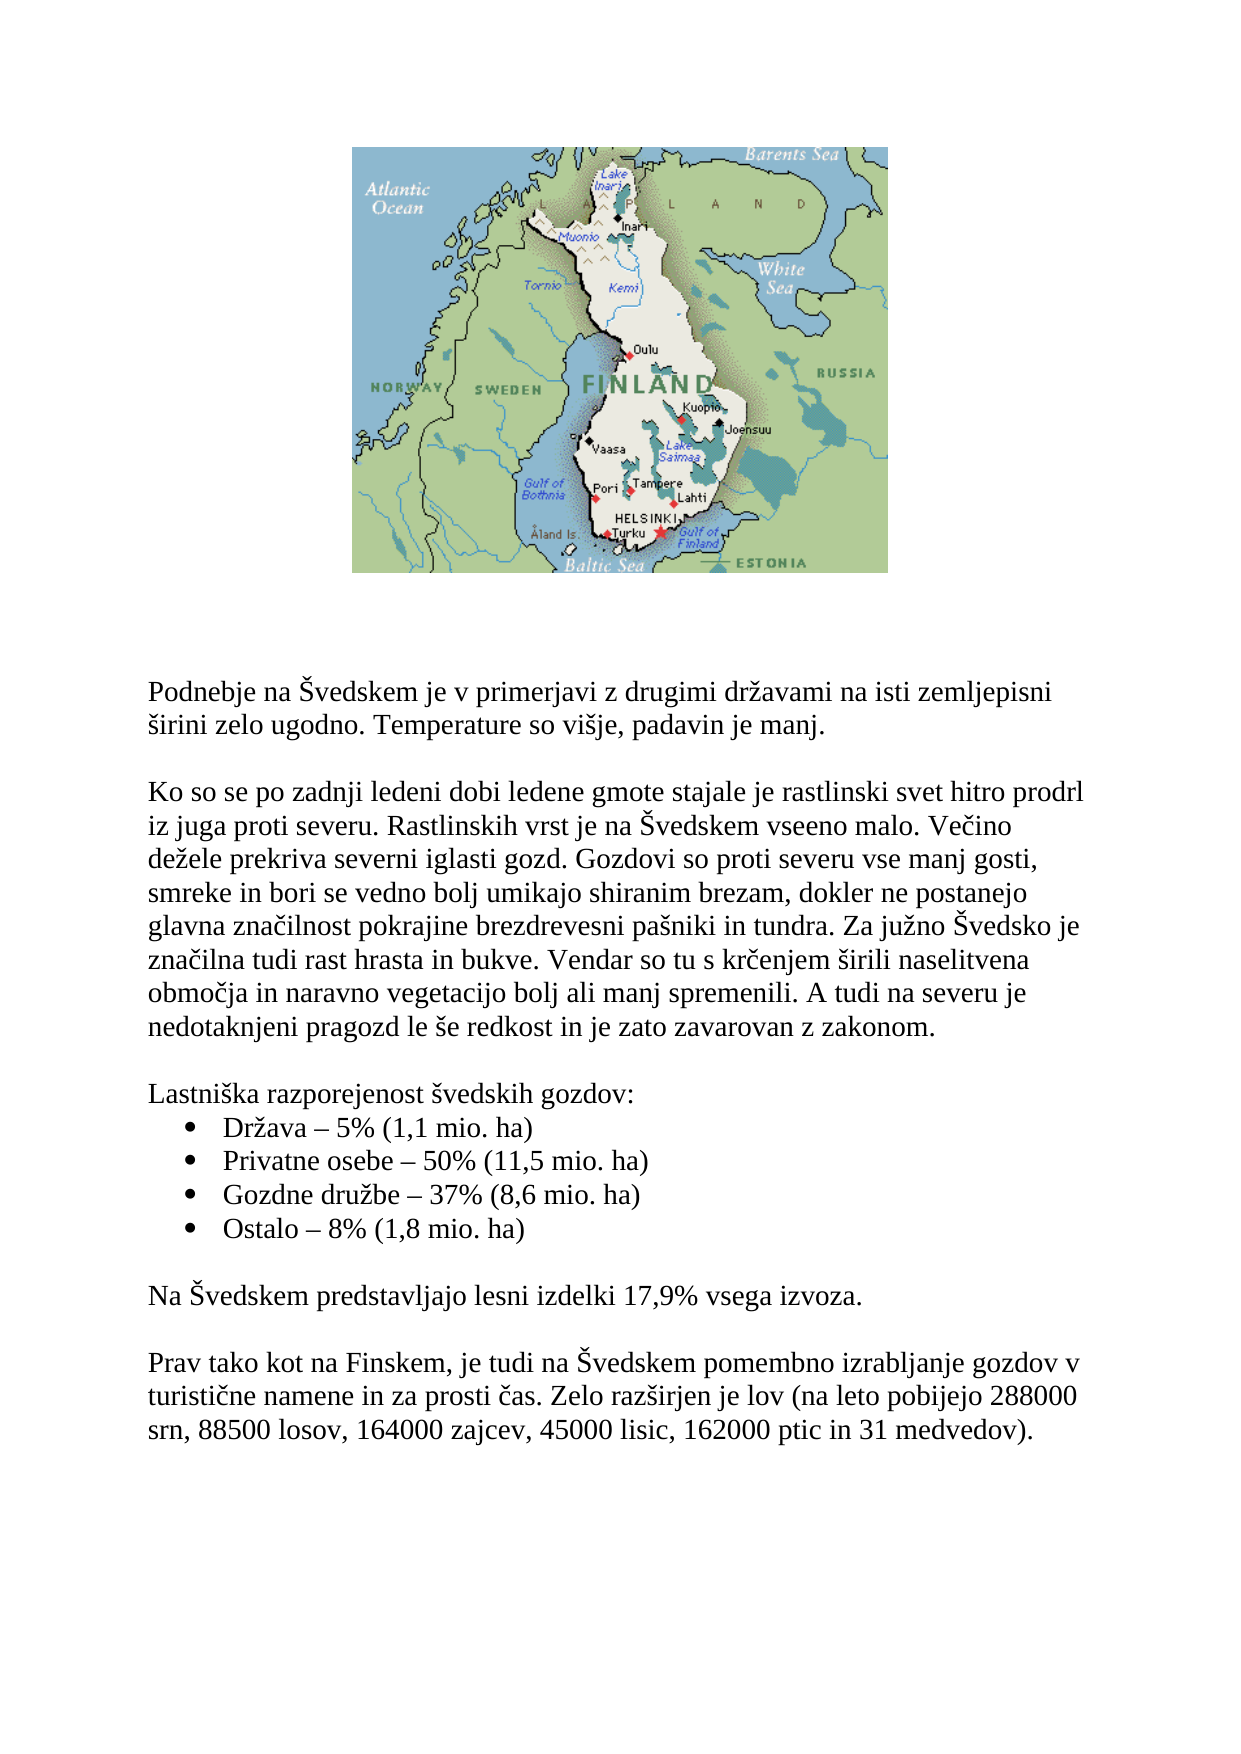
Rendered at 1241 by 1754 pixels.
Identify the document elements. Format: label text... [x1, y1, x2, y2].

text Prav tako kot na Finskem, je tudi na Švedskem pomembno izrabljanje gozdov v turistične namene in za prosti čas. Zelo razširjen je lov (na leto pobijejo 288000 srn, 88500 losov, 164000 zajcev, 45000 lisic, 162000 ptic in 31 medvedov). [148, 1345, 1093, 1446]
list Privatne osebe – 50% (11,5 mio. ha) [185, 1143, 1093, 1177]
text Ko so se po zadnji ledeni dobi ledene gmote stajale je rastlinski svet hitro prodrl iz juga proti severu. Rastlinskih vrst je na Švedskem vseeno malo. Večino dežele prekriva severni iglasti gozd. Gozdovi so proti severu vse manj gosti, smreke in bori se vedno bolj umikajo shiranim brezam, dokler ne postanejo glavna značilnost pokrajine brezdrevesni pašniki in tundra. Za južno Švedsko je značilna tudi rast hrasta in bukve. Vendar so tu s krčenjem širili naselitvena območja in naravno vegetacijo bolj ali manj spremenili. A tudi na severu je nedotaknjeni pragozd le še redkost in je zato zavarovan z zakonom. [148, 774, 1093, 1043]
list Država – 5% (1,1 mio. ha) [185, 1110, 1093, 1143]
list Gozdne družbe – 37% (8,6 mio. ha) [185, 1177, 1093, 1211]
text Lastniška razporejenost švedskih gozdov: [148, 1076, 1093, 1110]
text Podnebje na Švedskem je v primerjavi z drugimi državami na isti zemljepisni širini zelo ugodno. Temperature so višje, padavin je manj. [148, 674, 1093, 741]
list Ostalo – 8% (1,8 mio. ha) [185, 1211, 1093, 1244]
text Na Švedskem predstavljajo lesni izdelki 17,9% vsega izvoza. [148, 1278, 1093, 1311]
picture [352, 147, 888, 573]
